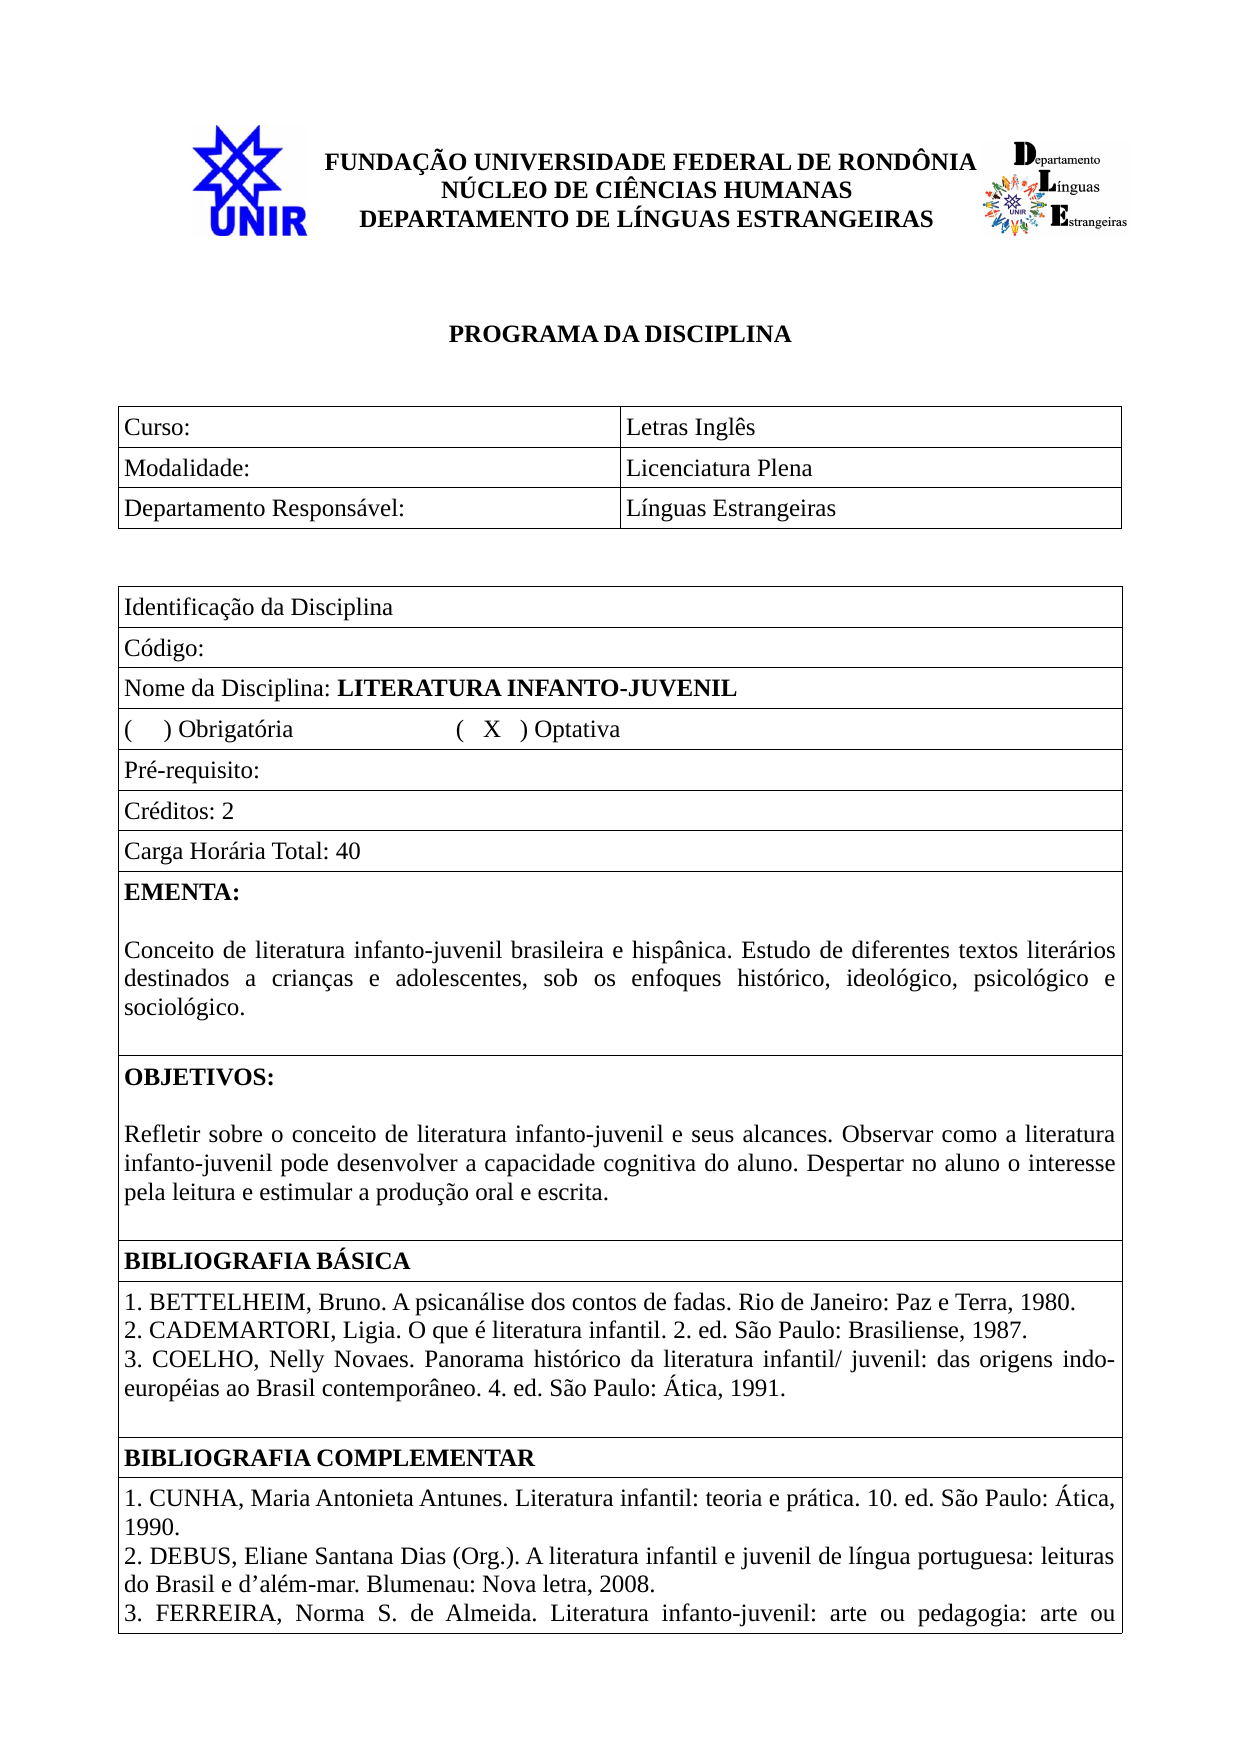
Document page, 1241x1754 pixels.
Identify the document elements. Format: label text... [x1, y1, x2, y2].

table_cell Línguas Estrangeiras [621, 488, 1121, 528]
table_cell Licenciatura Plena [621, 448, 1121, 487]
table_header Identificação da Disciplina [119, 587, 1122, 627]
table_cell ( ) Obrigatória ( X ) Optativa [119, 709, 1122, 749]
text FUNDAÇÃO UNIVERSIDADE FEDERAL DE RONDÔNIA [311, 147, 981, 176]
picture [188, 125, 311, 236]
table_cell Nome da Disciplina: LITERATURA INFANTO-JUVENIL [119, 668, 1122, 708]
text NÚCLEO DE CIÊNCIAS HUMANAS [311, 176, 981, 204]
table_cell BIBLIOGRAFIA BÁSICA [119, 1241, 1122, 1281]
table_cell 1. BETTELHEIM, Bruno. A psicanálise dos contos de fadas. Rio de Janeiro: Paz e Terra, 1980. 2. CADEMARTORI, Ligia. O que é literatura infantil. 2. ed. São Paulo: Brasiliense, 1987. 3. COELHO, Nelly Novaes. Panorama histórico da literatura infantil/ juvenil: das origens indo-européias ao Brasil contemporâneo. 4. ed. São Paulo: Ática, 1991. [119, 1282, 1122, 1436]
table_cell Créditos: 2 [119, 791, 1122, 830]
text PROGRAMA DA DISCIPLINA [118, 319, 1122, 348]
text [118, 176, 188, 204]
text [118, 147, 188, 176]
table_cell Código: [119, 628, 1122, 667]
table_cell Pré-requisito: [119, 750, 1122, 789]
text [118, 204, 188, 233]
table_cell Departamento Responsável: [119, 488, 620, 528]
table_cell OBJETIVOS: Refletir sobre o conceito de literatura infanto-juvenil e seus alcances. Observar como a literatura infanto-juvenil pode desenvolver a capacidade cognitiva do aluno. Despertar no aluno o interesse pela leitura e estimular a produção oral e escrita. [119, 1056, 1122, 1240]
table_cell BIBLIOGRAFIA COMPLEMENTAR [119, 1438, 1122, 1477]
table_cell 1. CUNHA, Maria Antonieta Antunes. Literatura infantil: teoria e prática. 10. ed. São Paulo: Ática, 1990. 2. DEBUS, Eliane Santana Dias (Org.). A literatura infantil e juvenil de língua portuguesa: leituras do Brasil e d’além-mar. Blumenau: Nova letra, 2008. 3. FERREIRA, Norma S. de Almeida. Literatura infanto-juvenil: arte ou pedagogia: arte ou [119, 1478, 1122, 1633]
table_header Letras Inglês [621, 407, 1121, 446]
text DEPARTAMENTO DE LÍNGUAS ESTRANGEIRAS [311, 204, 981, 233]
table_cell Carga Horária Total: 40 [119, 831, 1122, 871]
picture [981, 141, 1131, 237]
table_cell Modalidade: [119, 448, 620, 487]
table_cell EMENTA: Conceito de literatura infanto-juvenil brasileira e hispânica. Estudo de diferentes textos literários destinados a crianças e adolescentes, sob os enfoques histórico, ideológico, psicológico e sociológico. [119, 872, 1122, 1055]
table_header Curso: [119, 407, 620, 446]
